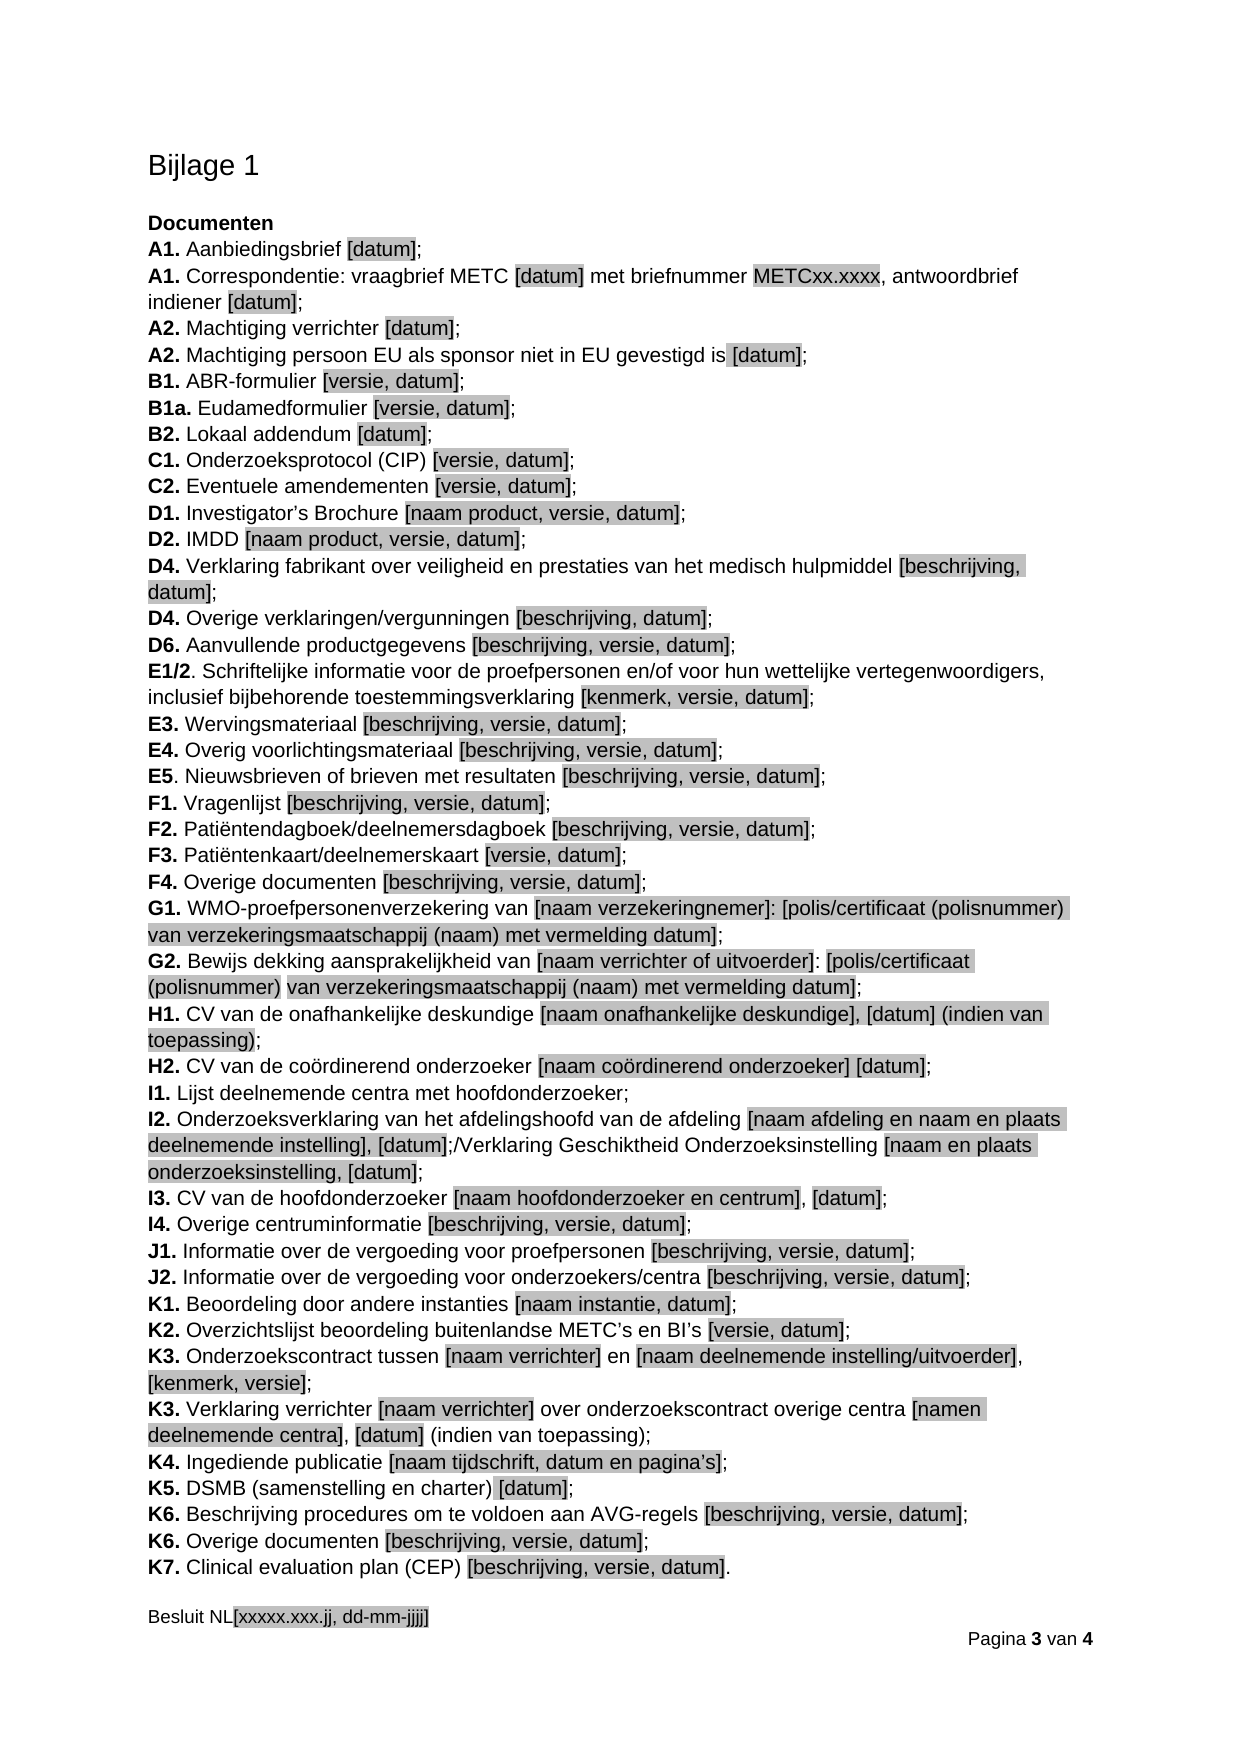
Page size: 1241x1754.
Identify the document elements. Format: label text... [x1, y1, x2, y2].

text C1. Onderzoeksprotocol (CIP) [versie, datum]; [148, 448, 1093, 472]
text I3. CV van de hoofdonderzoeker [naam hoofdonderzoeker en centrum], [datum]; [148, 1186, 1093, 1210]
text E1/2. Schriftelijke informatie voor de proefpersonen en/of voor hun wettelijke vertegenwoordigers, inclusief bijbehorende toestemmingsverklaring [kenmerk, versie, datum]; [148, 659, 1093, 709]
text D1. Investigator’s Brochure [naam product, versie, datum]; [148, 501, 1093, 525]
text F3. Patiëntenkaart/deelnemerskaart [versie, datum]; [148, 843, 1093, 867]
text G1. WMO-proefpersonenverzekering van [naam verzekeringnemer]: [polis/certificaat (polisnummer) van verzekeringsmaatschappij (naam) met vermelding datum]; [148, 896, 1093, 946]
text H1. CV van de onafhankelijke deskundige [naam onafhankelijke deskundige], [datum] (indien van toepassing); [148, 1001, 1093, 1052]
text A1. Aanbiedingsbrief [datum]; [148, 237, 1093, 261]
text B1a. Eudamedformulier [versie, datum]; [148, 395, 1093, 419]
text D6. Aanvullende productgegevens [beschrijving, versie, datum]; [148, 632, 1093, 656]
text J2. Informatie over de vergoeding voor onderzoekers/centra [beschrijving, versie, datum]; [148, 1265, 1093, 1289]
text F2. Patiëntendagboek/deelnemersdagboek [beschrijving, versie, datum]; [148, 817, 1093, 841]
text E4. Overig voorlichtingsmateriaal [beschrijving, versie, datum]; [148, 738, 1093, 762]
text K7. Clinical evaluation plan (CEP) [beschrijving, versie, datum]. [148, 1555, 1093, 1579]
text I1. Lijst deelnemende centra met hoofdonderzoeker; [148, 1081, 1093, 1104]
text D4. Verklaring fabrikant over veiligheid en prestaties van het medisch hulpmiddel [beschrijving, datum]; [148, 553, 1093, 604]
text K2. Overzichtslijst beoordeling buitenlandse METC’s en BI’s [versie, datum]; [148, 1318, 1093, 1342]
text A2. Machtiging persoon EU als sponsor niet in EU gevestigd is [datum]; [148, 343, 1093, 367]
text Documenten [148, 211, 1093, 235]
text Bijlage 1 [148, 148, 1093, 181]
text F4. Overige documenten [beschrijving, versie, datum]; [148, 870, 1093, 894]
text I4. Overige centruminformatie [beschrijving, versie, datum]; [148, 1212, 1093, 1236]
text B2. Lokaal addendum [datum]; [148, 422, 1093, 446]
text K3. Onderzoekscontract tussen [naam verrichter] en [naam deelnemende instelling/uitvoerder], [kenmerk, versie]; [148, 1344, 1093, 1394]
text D2. IMDD [naam product, versie, datum]; [148, 527, 1093, 551]
text A2. Machtiging verrichter [datum]; [148, 316, 1093, 340]
text B1. ABR-formulier [versie, datum]; [148, 369, 1093, 393]
text K6. Beschrijving procedures om te voldoen aan AVG-regels [beschrijving, versie, datum]; [148, 1502, 1093, 1526]
text C2. Eventuele amendementen [versie, datum]; [148, 474, 1093, 498]
text K1. Beoordeling door andere instanties [naam instantie, datum]; [148, 1291, 1093, 1315]
text K5. DSMB (samenstelling en charter) [datum]; [148, 1476, 1093, 1500]
text F1. Vragenlijst [beschrijving, versie, datum]; [148, 791, 1093, 814]
text E5. Nieuwsbrieven of brieven met resultaten [beschrijving, versie, datum]; [148, 764, 1093, 788]
text K4. Ingediende publicatie [naam tijdschrift, datum en pagina’s]; [148, 1449, 1093, 1473]
text D4. Overige verklaringen/vergunningen [beschrijving, datum]; [148, 606, 1093, 630]
text I2. Onderzoeksverklaring van het afdelingshoofd van de afdeling [naam afdeling en naam en plaats deelnemende instelling], [datum];/Verklaring Geschiktheid Onderzoeksinstelling [naam en plaats onderzoeksinstelling, [datum]; [148, 1107, 1093, 1183]
text G2. Bewijs dekking aansprakelijkheid van [naam verrichter of uitvoerder]: [polis/certificaat (polisnummer) van verzekeringsmaatschappij (naam) met vermelding datum]; [148, 949, 1093, 999]
text E3. Wervingsmateriaal [beschrijving, versie, datum]; [148, 712, 1093, 736]
text J1. Informatie over de vergoeding voor proefpersonen [beschrijving, versie, datum]; [148, 1239, 1093, 1263]
text H2. CV van de coördinerend onderzoeker [naam coördinerend onderzoeker] [datum]; [148, 1054, 1093, 1078]
text A1. Correspondentie: vraagbrief METC [datum] met briefnummer METCxx.xxxx, antwoordbrief indiener [datum]; [148, 263, 1093, 314]
text K3. Verklaring verrichter [naam verrichter] over onderzoekscontract overige centra [namen deelnemende centra], [datum] (indien van toepassing); [148, 1397, 1093, 1447]
text K6. Overige documenten [beschrijving, versie, datum]; [148, 1528, 1093, 1552]
